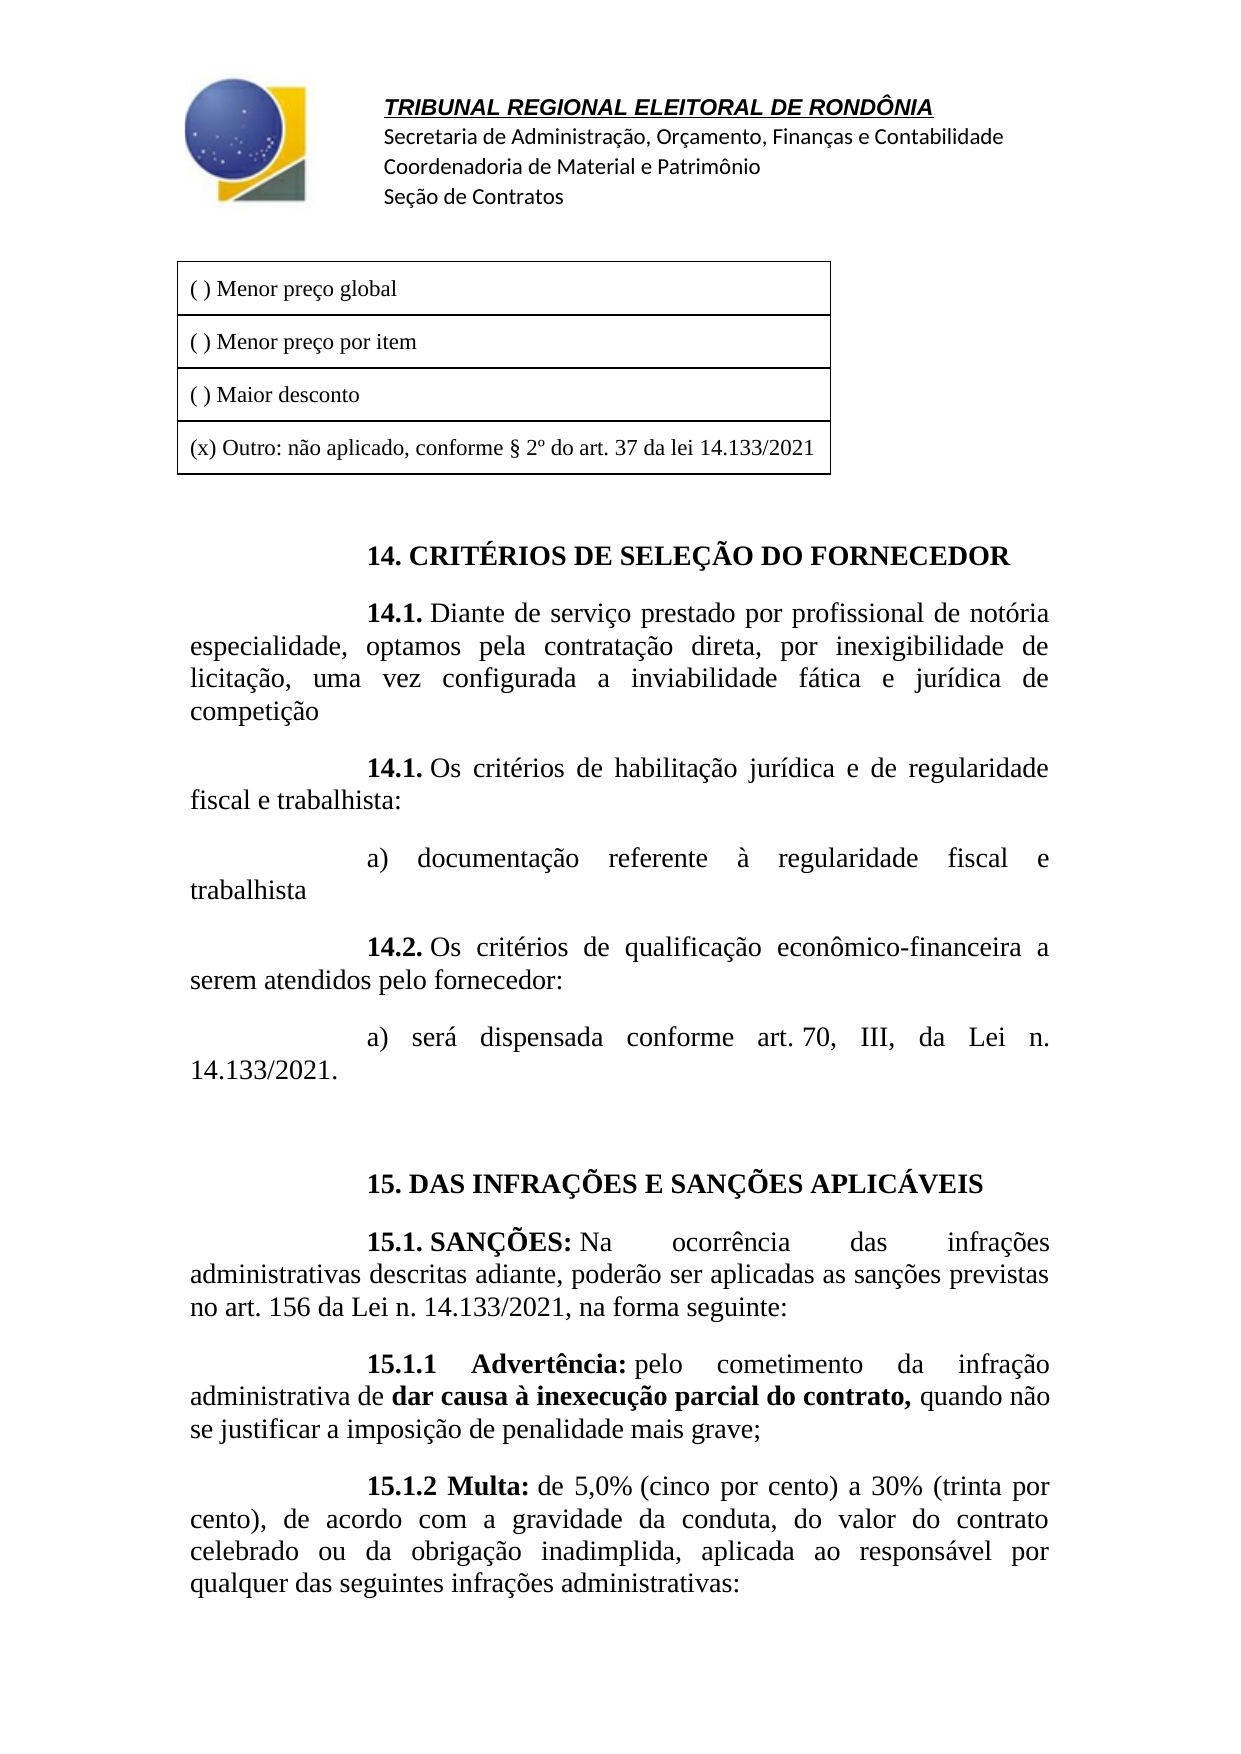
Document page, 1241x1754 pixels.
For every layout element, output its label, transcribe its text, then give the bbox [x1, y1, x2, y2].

table_cell ( ) Menor preço por item [178, 316, 830, 367]
table_cell ( ) Menor preço global [178, 262, 830, 314]
text 15.1.1 Advertência: pelo cometimento da infração administrativa de dar causa à inexecução parcial do contrato, quando não se justificar a imposição de penalidade mais grave; [190, 1347, 1051, 1444]
text 14.2. Os critérios de qualificação econômico-financeira a serem atendidos pelo fornecedor: [190, 931, 1051, 995]
text 15.1. SANÇÕES: Na ocorrência das infrações administrativas descritas adiante, poderão ser aplicadas as sanções previstas no art. 156 da Lei n. 14.133/2021, na forma seguinte: [190, 1225, 1051, 1322]
text 14.1. Os critérios de habilitação jurídica e de regularidade fiscal e trabalhista: [190, 751, 1051, 816]
table_cell ( ) Maior desconto [178, 369, 830, 420]
text 15. DAS INFRAÇÕES E SANÇÕES APLICÁVEIS [190, 1167, 1051, 1200]
table_cell (x) Outro: não aplicado, conforme § 2º do art. 37 da lei 14.133/2021 [178, 422, 830, 473]
text a) documentação referente à regularidade fiscal e trabalhista [190, 841, 1051, 906]
text 14.1. Diante de serviço prestado por profissional de notória especialidade, optamos pela contratação direta, por inexigibilidade de licitação, uma vez configurada a inviabilidade fática e jurídica de competição [190, 596, 1051, 726]
text 14. CRITÉRIOS DE SELEÇÃO DO FORNECEDOR [190, 539, 1051, 571]
text 15.1.2 Multa: de 5,0% (cinco por cento) a 30% (trinta por cento), de acordo com a gravidade da conduta, do valor do contrato celebrado ou da obrigação inadimplida, aplicada ao responsável por qualquer das seguintes infrações administrativas: [190, 1469, 1051, 1599]
text a) será dispensada conforme art. 70, III, da Lei n. 14.133/2021. [190, 1020, 1051, 1085]
